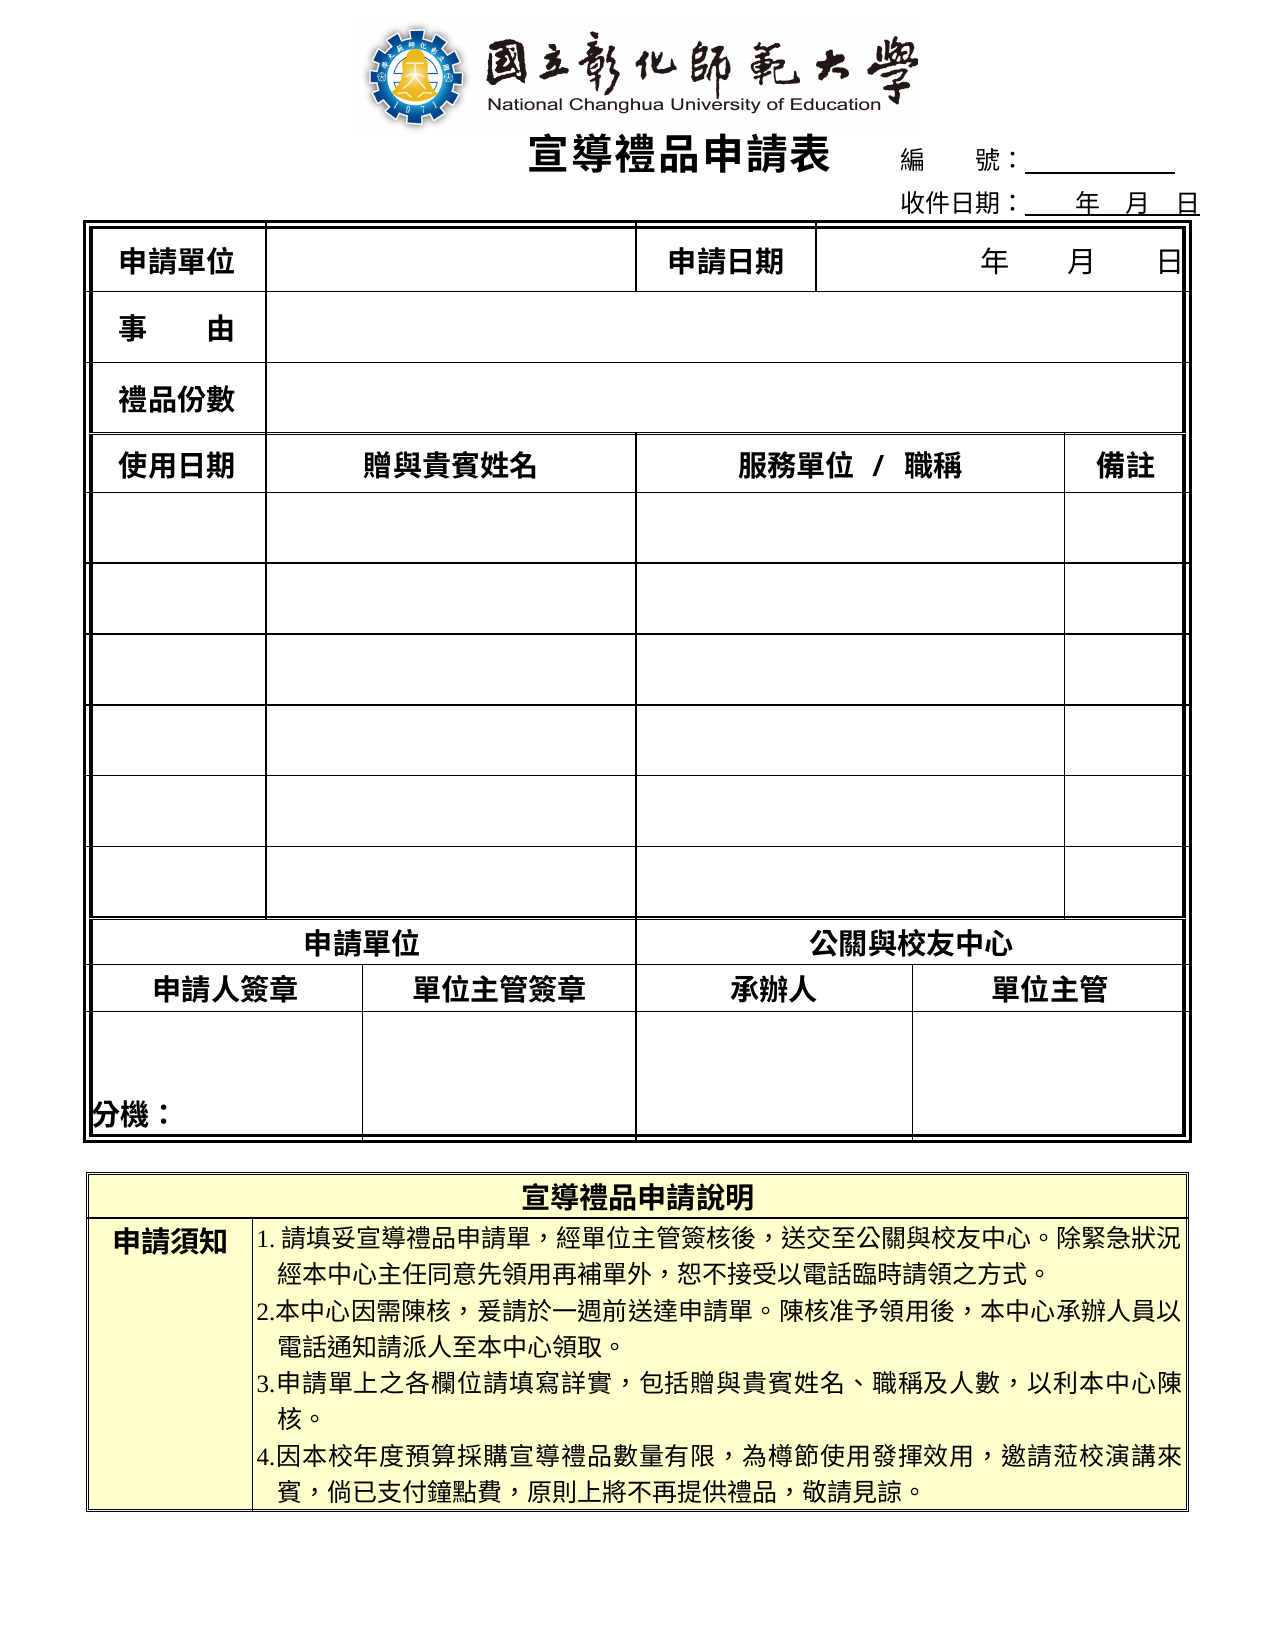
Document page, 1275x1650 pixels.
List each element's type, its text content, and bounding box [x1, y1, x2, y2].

table_cell [637, 847, 1064, 916]
table_cell [637, 1012, 912, 1133]
table_header 年 月 日 [817, 223, 1187, 291]
table_cell [93, 1012, 362, 1082]
table_cell 禮品份數 [93, 363, 265, 432]
table_cell 使用日期 [93, 435, 265, 491]
table_cell 申請須知 [89, 1219, 252, 1508]
table_cell 服務單位 / 職稱 [637, 435, 1064, 491]
table_header 申請日期 [637, 229, 815, 291]
table_cell [267, 635, 635, 704]
table_cell [93, 493, 265, 562]
table_cell [637, 564, 1064, 633]
table_cell [1065, 564, 1182, 633]
table_cell [267, 847, 635, 916]
table_cell [267, 564, 635, 633]
table_cell 1. 請填妥宣導禮品申請單，經單位主管簽核後，送交至公關與校友中心。除緊急狀況經本中心主任同意先領用再補單外，恕不接受以電話臨時請領之方式。 2.本中心因需陳核，爰請於一週前送達申請單。陳核准予領用後，本中心承辦人員以電話通知請派人至本中心領取。 3.申請單上之各欄位請填寫詳實，包括贈與貴賓姓名、職稱及人數，以利本中心陳核。 4.因本校年度預算採購宣導禮品數量有限，為樽節使用發揮效用，邀請蒞校演講來賓，倘已支付鐘點費，原則上將不再提供禮品，敬請見諒。 [253, 1219, 1186, 1508]
table_header [267, 229, 635, 291]
table_cell [637, 706, 1064, 775]
table_cell [93, 635, 265, 704]
table_cell [637, 493, 1064, 562]
table_header 申請單位 [88, 223, 265, 291]
table_cell 公關與校友中心 [637, 920, 1182, 964]
table_cell [637, 776, 1064, 846]
table_cell 承辦人 [637, 965, 912, 1011]
table_cell [267, 363, 1182, 432]
table_cell 事 由 [93, 292, 265, 361]
text 宣導禮品申請表 編 號： 。 [75, 136, 1200, 178]
table_cell 單位主管簽章 [363, 965, 635, 1011]
table_cell [267, 292, 1182, 361]
table_cell 備註 [1065, 435, 1182, 491]
table_cell [93, 847, 265, 916]
table_cell [913, 1012, 1182, 1133]
table_cell [1065, 635, 1182, 704]
table_cell [1065, 776, 1182, 846]
table_cell [93, 564, 265, 633]
table_cell [1065, 847, 1182, 916]
table_cell [93, 776, 265, 846]
table_cell [267, 776, 635, 846]
table_cell [267, 493, 635, 562]
table_cell [363, 1012, 635, 1133]
table_cell [267, 706, 635, 775]
table_cell [93, 706, 265, 775]
text 收件日期： 年 月 日 [75, 178, 1200, 220]
table_cell 單位主管 [913, 965, 1182, 1011]
table_cell 申請單位 [93, 920, 635, 964]
table_header 宣導禮品申請說明 [89, 1175, 1186, 1217]
table_cell [1065, 706, 1182, 775]
table_cell [1065, 493, 1182, 562]
table_cell 申請人簽章 [93, 965, 362, 1011]
table_cell 分機： [93, 1082, 362, 1133]
table_cell [637, 635, 1064, 704]
table_cell 贈與貴賓姓名 [267, 435, 635, 491]
